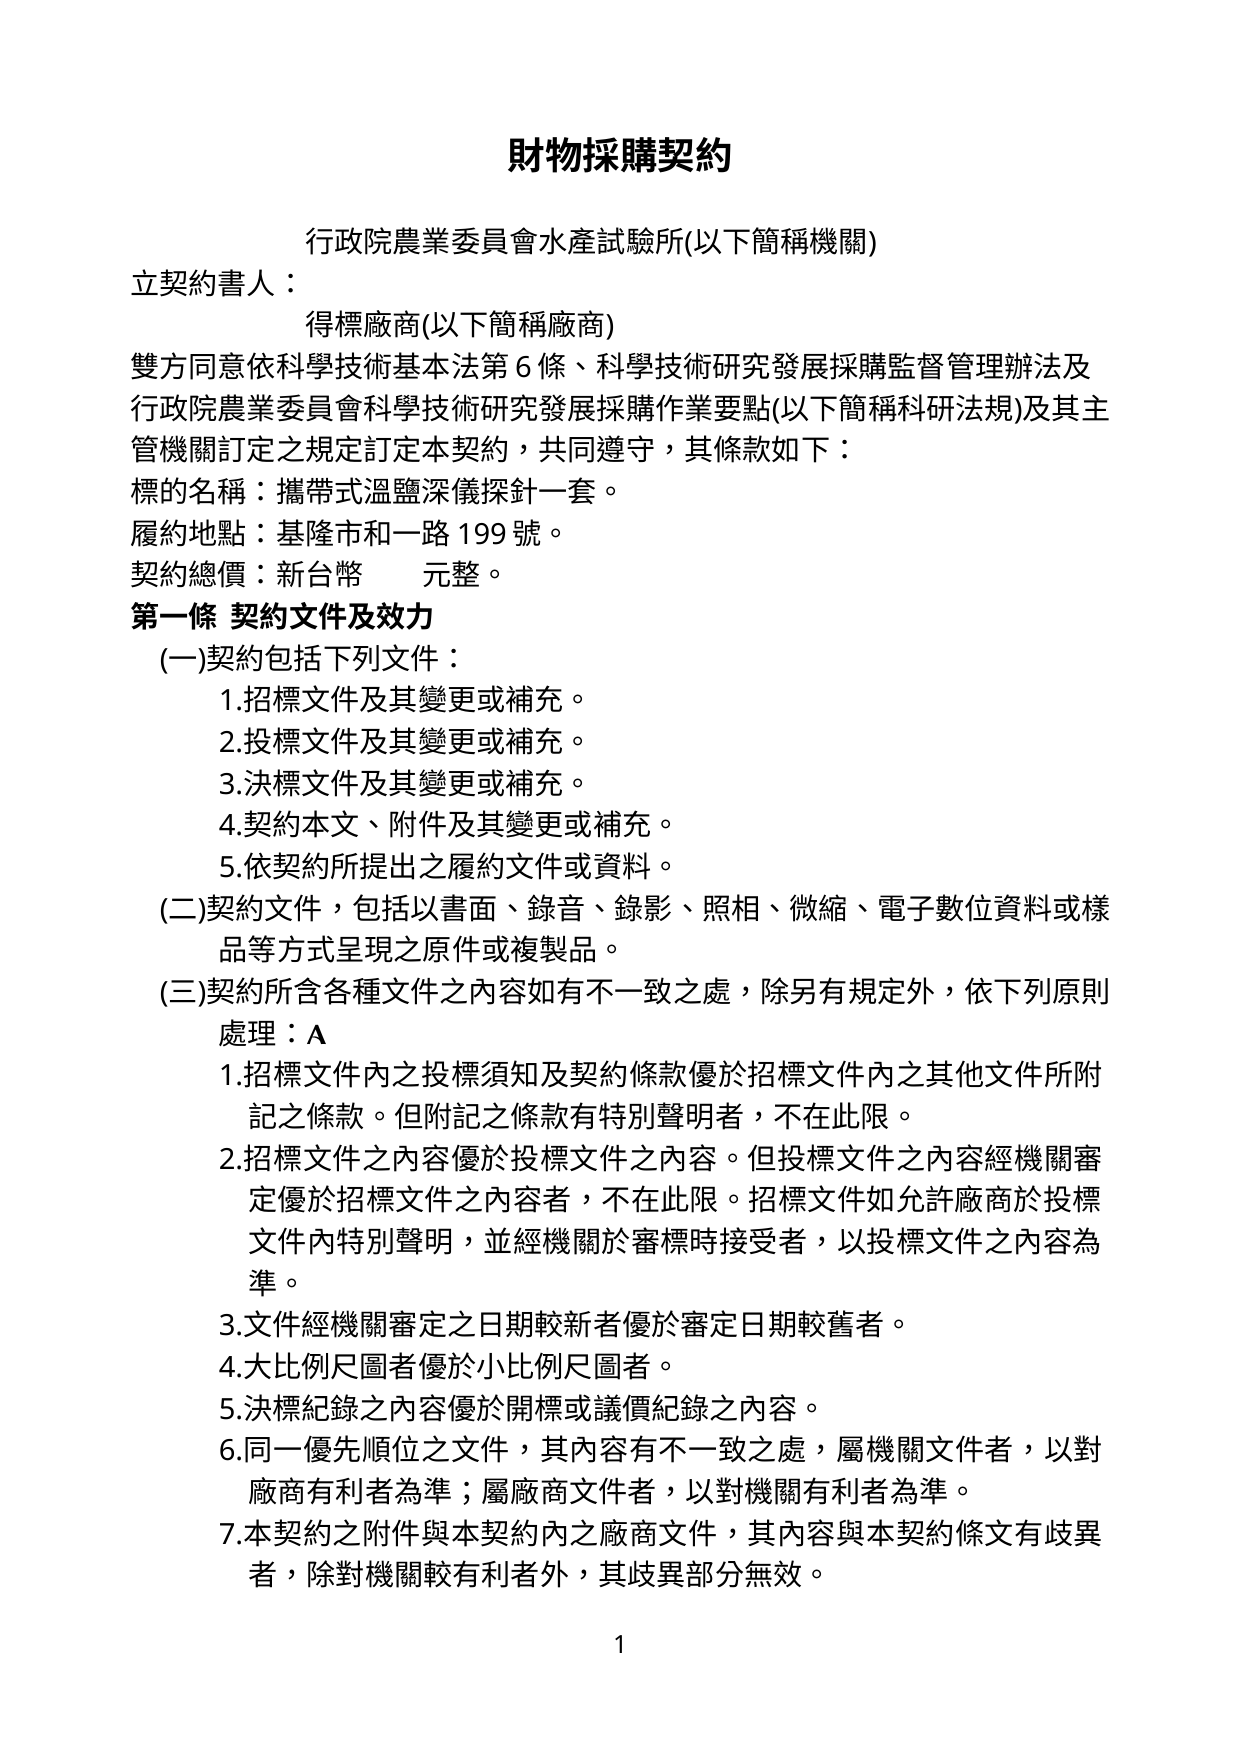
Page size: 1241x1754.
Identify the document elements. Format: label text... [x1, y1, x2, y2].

text (三)契約所含各種文件之內容如有不一致之處，除另有規定外，依下列原則處理： [159, 969, 1110, 1052]
text 2.招標文件之內容優於投標文件之內容。但投標文件之內容經機關審定優於招標文件之內容者，不在此限。招標文件如允許廠商於投標文件內特別聲明，並經機關於審標時接受者，以投標文件之內容為準。 [218, 1136, 1104, 1302]
text 4.大比例尺圖者優於小比例尺圖者。 [218, 1344, 1104, 1386]
text 1.招標文件內之投標須知及契約條款優於招標文件內之其他文件所附記之條款。但附記之條款有特別聲明者，不在此限。 [218, 1052, 1104, 1136]
text 4.契約本文、附件及其變更或補充。 [218, 802, 1104, 844]
text 得標廠商(以下簡稱廠商) [130, 302, 1110, 344]
text 6.同一優先順位之文件，其內容有不一致之處，屬機關文件者，以對廠商有利者為準；屬廠商文件者，以對機關有利者為準。 [218, 1427, 1104, 1511]
text 7.本契約之附件與本契約內之廠商文件，其內容與本契約條文有歧異者，除對機關較有利者外，其歧異部分無效。 [218, 1511, 1104, 1594]
text 2.投標文件及其變更或補充。 [218, 719, 1104, 761]
text 契約總價：新台幣 元整。 [130, 552, 1110, 594]
text (二)契約文件，包括以書面、錄音、錄影、照相、微縮、電子數位資料或樣品等方式呈現之原件或複製品。 [159, 886, 1110, 969]
text 第一條 契約文件及效力 [130, 594, 1110, 636]
text 1.招標文件及其變更或補充。 [218, 677, 1104, 719]
text 立契約書人： [130, 261, 1110, 302]
text 5.決標紀錄之內容優於開標或議價紀錄之內容。 [218, 1386, 1104, 1427]
text 履約地點：基隆市和一路199號。 [130, 511, 1110, 552]
text 3.文件經機關審定之日期較新者優於審定日期較舊者。 [218, 1302, 1104, 1344]
text 財物採購契約 [130, 136, 1110, 177]
text 5.依契約所提出之履約文件或資料。 [218, 844, 1104, 886]
text 3.決標文件及其變更或補充。 [218, 761, 1104, 802]
text 標的名稱：攜帶式溫鹽深儀探針一套。 [130, 469, 1110, 511]
text (一)契約包括下列文件： [159, 636, 1110, 677]
text 雙方同意依科學技術基本法第6條、科學技術研究發展採購監督管理辦法及行政院農業委員會科學技術研究發展採購作業要點(以下簡稱科研法規)及其主管機關訂定之規定訂定本契約，共同遵守，其條款如下： [130, 344, 1110, 469]
text 行政院農業委員會水產試驗所(以下簡稱機關) [130, 219, 1110, 261]
